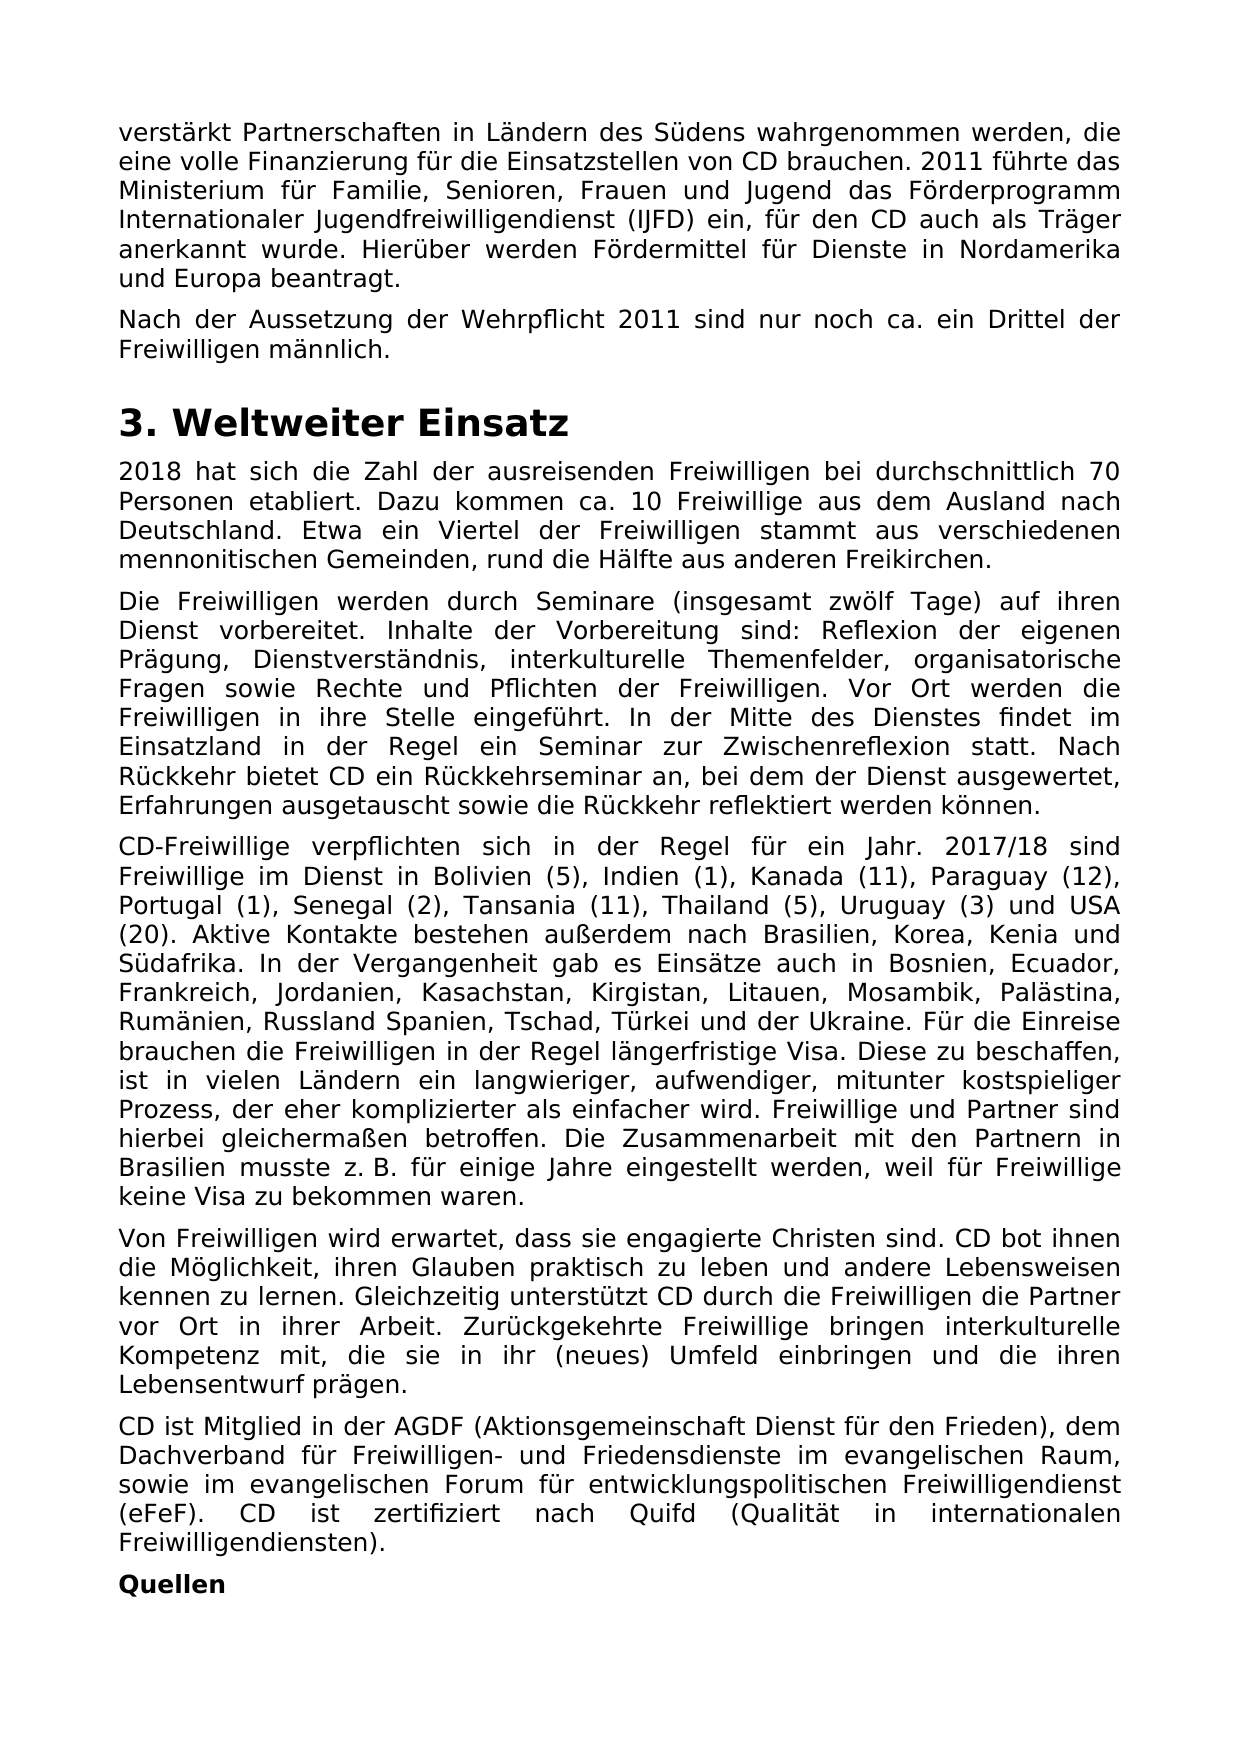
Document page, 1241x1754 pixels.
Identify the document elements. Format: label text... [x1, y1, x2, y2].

text Von Freiwilligen wird erwartet, dass sie engagierte Christen sind. CD bot ihnen die Möglichkeit, ihren Glauben praktisch zu leben und andere Lebensweisen kennen zu lernen. Gleichzeitig unterstützt CD durch die Freiwilligen die Partner vor Ort in ihrer Arbeit. Zurückgekehrte Freiwillige bringen interkulturelle Kompetenz mit, die sie in ihr (neues) Umfeld einbringen und die ihren Lebensentwurf prägen. [118, 1224, 1122, 1399]
text Nach der Aussetzung der Wehrpflicht 2011 sind nur noch ca. ein Drittel der Freiwilligen männlich. [118, 306, 1122, 364]
text Quellen [118, 1570, 1122, 1599]
subtitle 3. Weltweiter Einsatz [118, 401, 1122, 445]
text Die Freiwilligen werden durch Seminare (insgesamt zwölf Tage) auf ihren Dienst vorbereitet. Inhalte der Vorbereitung sind: Reflexion der eigenen Prägung, Dienstverständnis, interkulturelle Themenfelder, organisatorische Fragen sowie Rechte und Pflichten der Freiwilligen. Vor Ort werden die Freiwilligen in ihre Stelle eingeführt. In der Mitte des Dienstes findet im Einsatzland in der Regel ein Seminar zur Zwischenreflexion statt. Nach Rückkehr bietet CD ein Rückkehrseminar an, bei dem der Dienst ausgewertet, Erfahrungen ausgetauscht sowie die Rückkehr reflektiert werden können. [118, 587, 1122, 820]
text verstärkt Partnerschaften in Ländern des Südens wahrgenommen werden, die eine volle Finanzierung für die Einsatzstellen von CD brauchen. 2011 führte das Ministerium für Familie, Senioren, Frauen und Jugend das Förderprogramm Internationaler Jugendfreiwilligendienst (IJFD) ein, für den CD auch als Träger anerkannt wurde. Hierüber werden Fördermittel für Dienste in Nordamerika und Europa beantragt. [118, 118, 1122, 293]
text CD-Freiwillige verpflichten sich in der Regel für ein Jahr. 2017/18 sind Freiwillige im Dienst in Bolivien (5), Indien (1), Kanada (11), Paraguay (12), Portugal (1), Senegal (2), Tansania (11), Thailand (5), Uruguay (3) und USA (20). Aktive Kontakte bestehen außerdem nach Brasilien, Korea, Kenia und Südafrika. In der Vergangenheit gab es Einsätze auch in Bosnien, Ecuador, Frankreich, Jordanien, Kasachstan, Kirgistan, Litauen, Mosambik, Palästina, Rumänien, Russland Spanien, Tschad, Türkei und der Ukraine. Für die Einreise brauchen die Freiwilligen in der Regel längerfristige Visa. Diese zu beschaffen, ist in vielen Ländern ein langwieriger, aufwendiger, mitunter kostspieliger Prozess, der eher komplizierter als einfacher wird. Freiwillige und Partner sind hierbei gleichermaßen betroffen. Die Zusammenarbeit mit den Partnern in Brasilien musste z. B. für einige Jahre eingestellt werden, weil für Freiwillige keine Visa zu bekommen waren. [118, 833, 1122, 1212]
text CD ist Mitglied in der AGDF (Aktionsgemeinschaft Dienst für den Frieden), dem Dachverband für Freiwilligen- und Friedensdienste im evangelischen Raum, sowie im evangelischen Forum für entwicklungspolitischen Freiwilligendienst (eFeF). CD ist zertifiziert nach Quifd (Qualität in internationalen Freiwilligendiensten). [118, 1412, 1122, 1558]
text 2018 hat sich die Zahl der ausreisenden Freiwilligen bei durchschnittlich 70 Personen etabliert. Dazu kommen ca. 10 Freiwillige aus dem Ausland nach Deutschland. Etwa ein Viertel der Freiwilligen stammt aus verschiedenen mennonitischen Gemeinden, rund die Hälfte aus anderen Freikirchen. [118, 458, 1122, 574]
